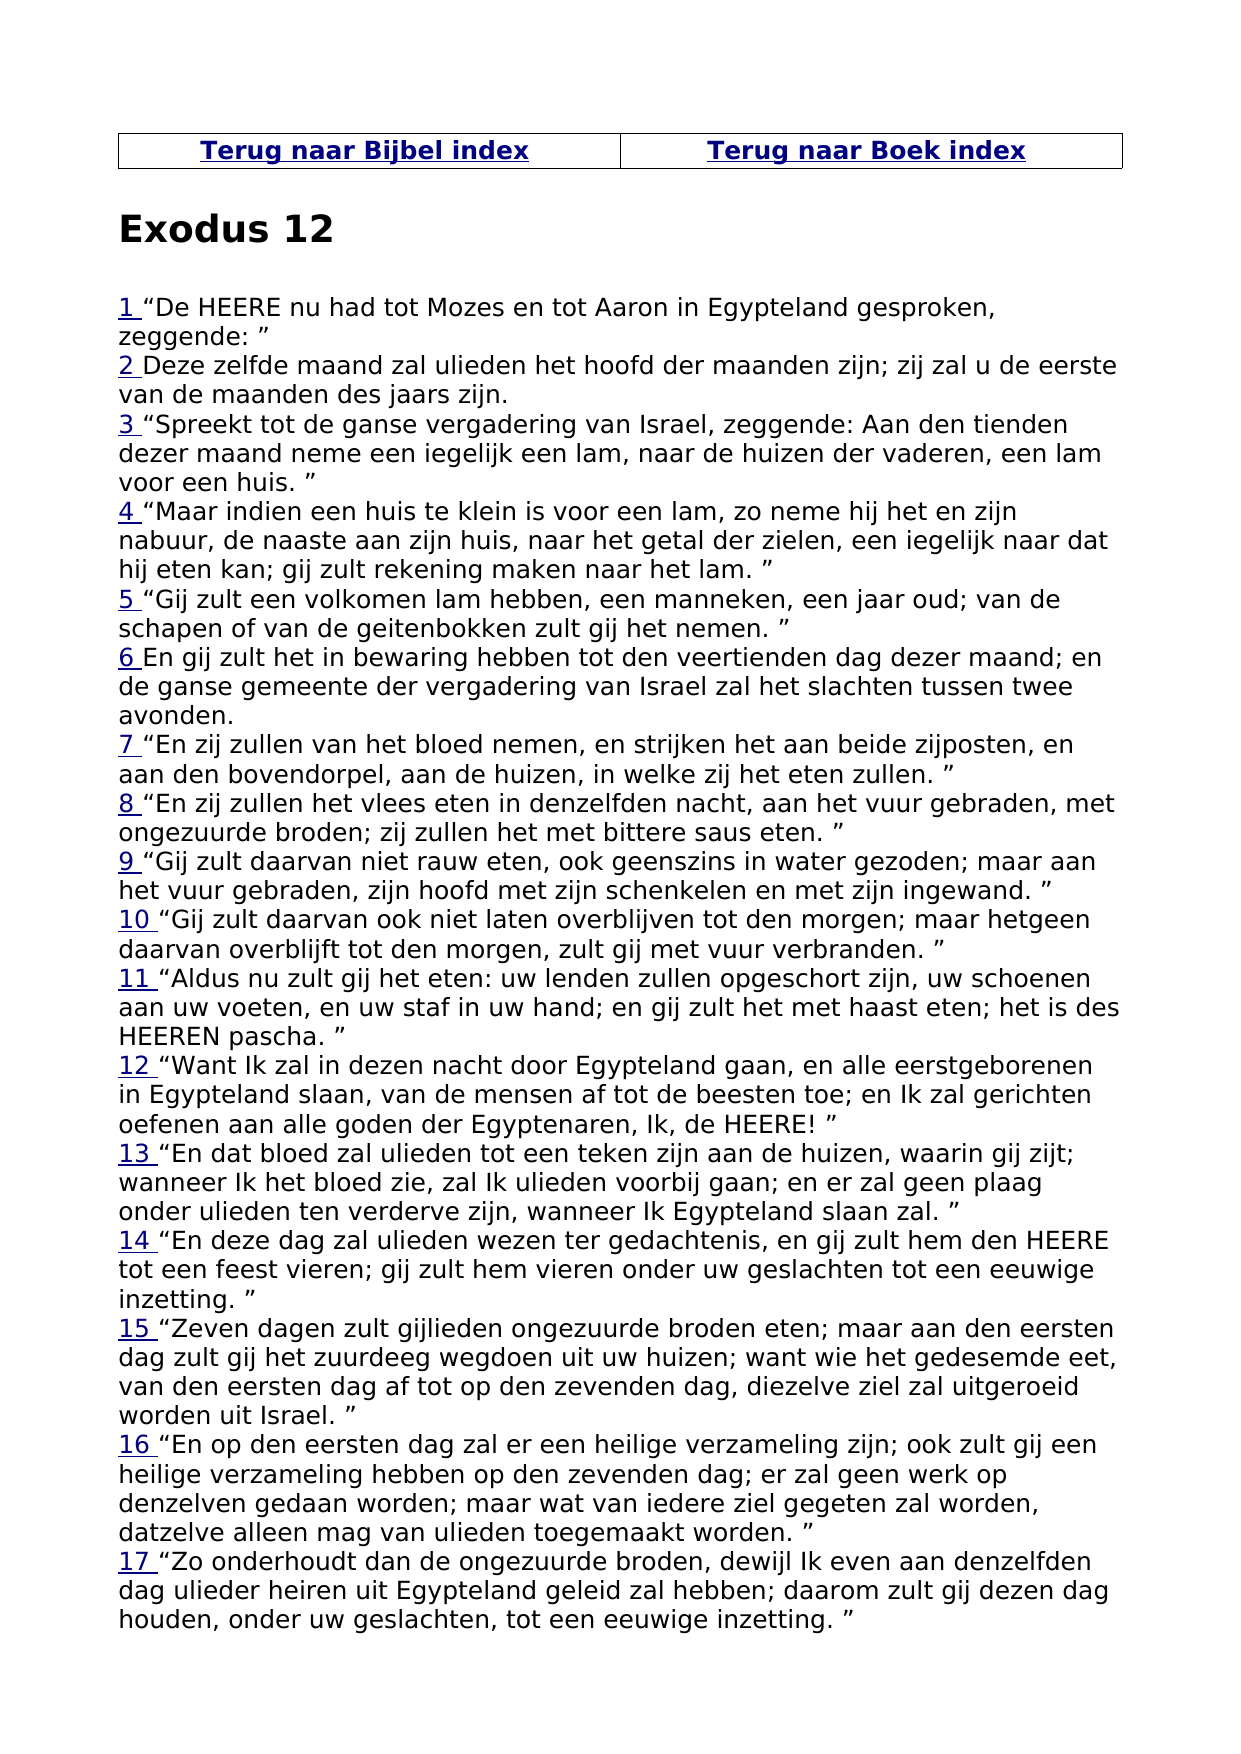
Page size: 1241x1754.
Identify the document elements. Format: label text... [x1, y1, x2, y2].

table_header Terug naar Bijbel index [119, 134, 620, 168]
subtitle Exodus 12 [118, 208, 1122, 252]
text 1 “De HEERE nu had tot Mozes en tot Aaron in Egypteland gesproken, zeggende: ” 2 Deze zelfde maand zal ulieden het hoofd der maanden zijn; zij zal u de eerste van de maanden des jaars zijn. 3 “Spreekt tot de ganse vergadering van Israel, zeggende: Aan den tienden dezer maand neme een iegelijk een lam, naar de huizen der vaderen, een lam voor een huis. ” 4 “Maar indien een huis te klein is voor een lam, zo neme hij het en zijn nabuur, de naaste aan zijn huis, naar het getal der zielen, een iegelijk naar dat hij eten kan; gij zult rekening maken naar het lam. ” 5 “Gij zult een volkomen lam hebben, een manneken, een jaar oud; van de schapen of van de geitenbokken zult gij het nemen. ” 6 En gij zult het in bewaring hebben tot den veertienden dag dezer maand; en de ganse gemeente der vergadering van Israel zal het slachten tussen twee avonden. 7 “En zij zullen van het bloed nemen, en strijken het aan beide zijposten, en aan den bovendorpel, aan de huizen, in welke zij het eten zullen. ” 8 “En zij zullen het vlees eten in denzelfden nacht, aan het vuur gebraden, met ongezuurde broden; zij zullen het met bittere saus eten. ” 9 “Gij zult daarvan niet rauw eten, ook geenszins in water gezoden; maar aan het vuur gebraden, zijn hoofd met zijn schenkelen en met zijn ingewand. ” 10 “Gij zult daarvan ook niet laten overblijven tot den morgen; maar hetgeen daarvan overblijft tot den morgen, zult gij met vuur verbranden. ” 11 “Aldus nu zult gij het eten: uw lenden zullen opgeschort zijn, uw schoenen aan uw voeten, en uw staf in uw hand; en gij zult het met haast eten; het is des HEEREN pascha. ” 12 “Want Ik zal in dezen nacht door Egypteland gaan, en alle eerstgeborenen in Egypteland slaan, van de mensen af tot de beesten toe; en Ik zal gerichten oefenen aan alle goden der Egyptenaren, Ik, de HEERE! ” 13 “En dat bloed zal ulieden tot een teken zijn aan de huizen, waarin gij zijt; wanneer Ik het bloed zie, zal Ik ulieden voorbij gaan; en er zal geen plaag onder ulieden ten verderve zijn, wanneer Ik Egypteland slaan zal. ” 14 “En deze dag zal ulieden wezen ter gedachtenis, en gij zult hem den HEERE tot een feest vieren; gij zult hem vieren onder uw geslachten tot een eeuwige inzetting. ” 15 “Zeven dagen zult gijlieden ongezuurde broden eten; maar aan den eersten dag zult gij het zuurdeeg wegdoen uit uw huizen; want wie het gedesemde eet, van den eersten dag af tot op den zevenden dag, diezelve ziel zal uitgeroeid worden uit Israel. ” 16 “En op den eersten dag zal er een heilige verzameling zijn; ook zult gij een heilige verzameling hebben op den zevenden dag; er zal geen werk op denzelven gedaan worden; maar wat van iedere ziel gegeten zal worden, datzelve alleen mag van ulieden toegemaakt worden. ” 17 “Zo onderhoudt dan de ongezuurde broden, dewijl Ik even aan denzelfden dag ulieder heiren uit Egypteland geleid zal hebben; daarom zult gij dezen dag houden, onder uw geslachten, tot een eeuwige inzetting. ” [118, 264, 1122, 1635]
table_header Terug naar Boek index [621, 134, 1122, 168]
